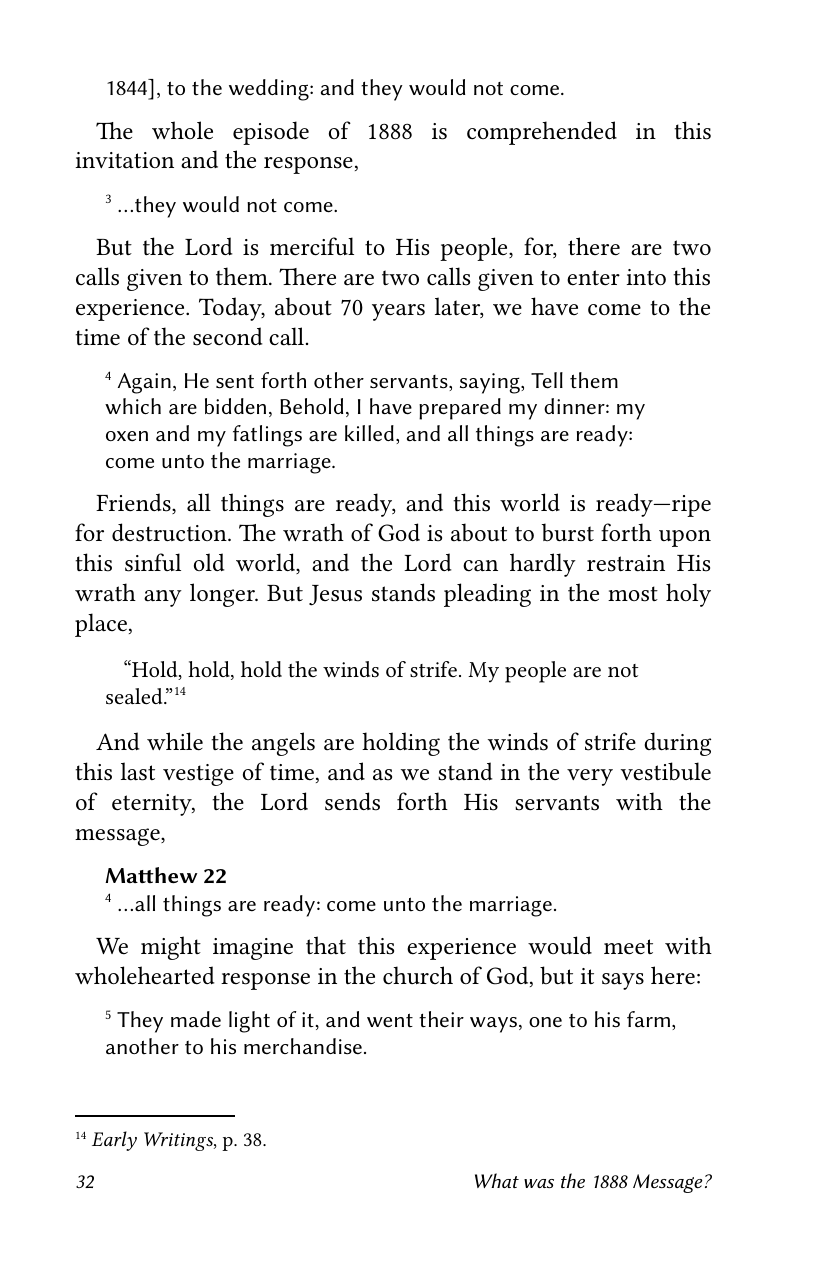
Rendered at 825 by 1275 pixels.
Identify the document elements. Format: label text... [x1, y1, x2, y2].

text The whole episode of 1888 is comprehended in this invitation and the response, [75, 117, 712, 175]
text And while the angels are holding the winds of strife during this last vestige of time, and as we stand in the very vestibule of eternity, the Lord sends forth His servants with the message, [75, 728, 712, 846]
text 4 Again, He sent forth other servants, saying, Tell them which are bidden, Behold, I have prepared my dinner: my oxen and my fatlings are killed, and all things are ready: come unto the marriage. [105, 368, 682, 474]
text Friends, all things are ready, and this world is ready—ripe for destruction. The wrath of God is about to burst forth upon this sinful old world, and the Lord can hardly restrain His wrath any longer. But Jesus stands pleading in the most holy place, [75, 489, 712, 637]
text But the Lord is merciful to His people, for, there are two calls given to them. There are two calls given to enter into this experience. Today, about 70 years later, we have come to the time of the second call. [75, 233, 712, 351]
text 1844], to the wedding: and they would not come. [105, 75, 682, 101]
text Matthew 22 [105, 863, 712, 889]
text 3 ...they would not come. [105, 191, 682, 218]
text Early Writings, p. 38. [75, 1128, 712, 1152]
text “Hold, hold, hold the winds of strife. My people are not sealed.” [105, 657, 682, 710]
text We might imagine that this experience would meet with wholehearted response in the church of God, but it says here: [75, 932, 712, 991]
text 4 ...all things are ready: come unto the marriage. [105, 890, 682, 917]
text 5 They made light of it, and went their ways, one to his farm, another to his merchandise. [105, 1007, 682, 1060]
